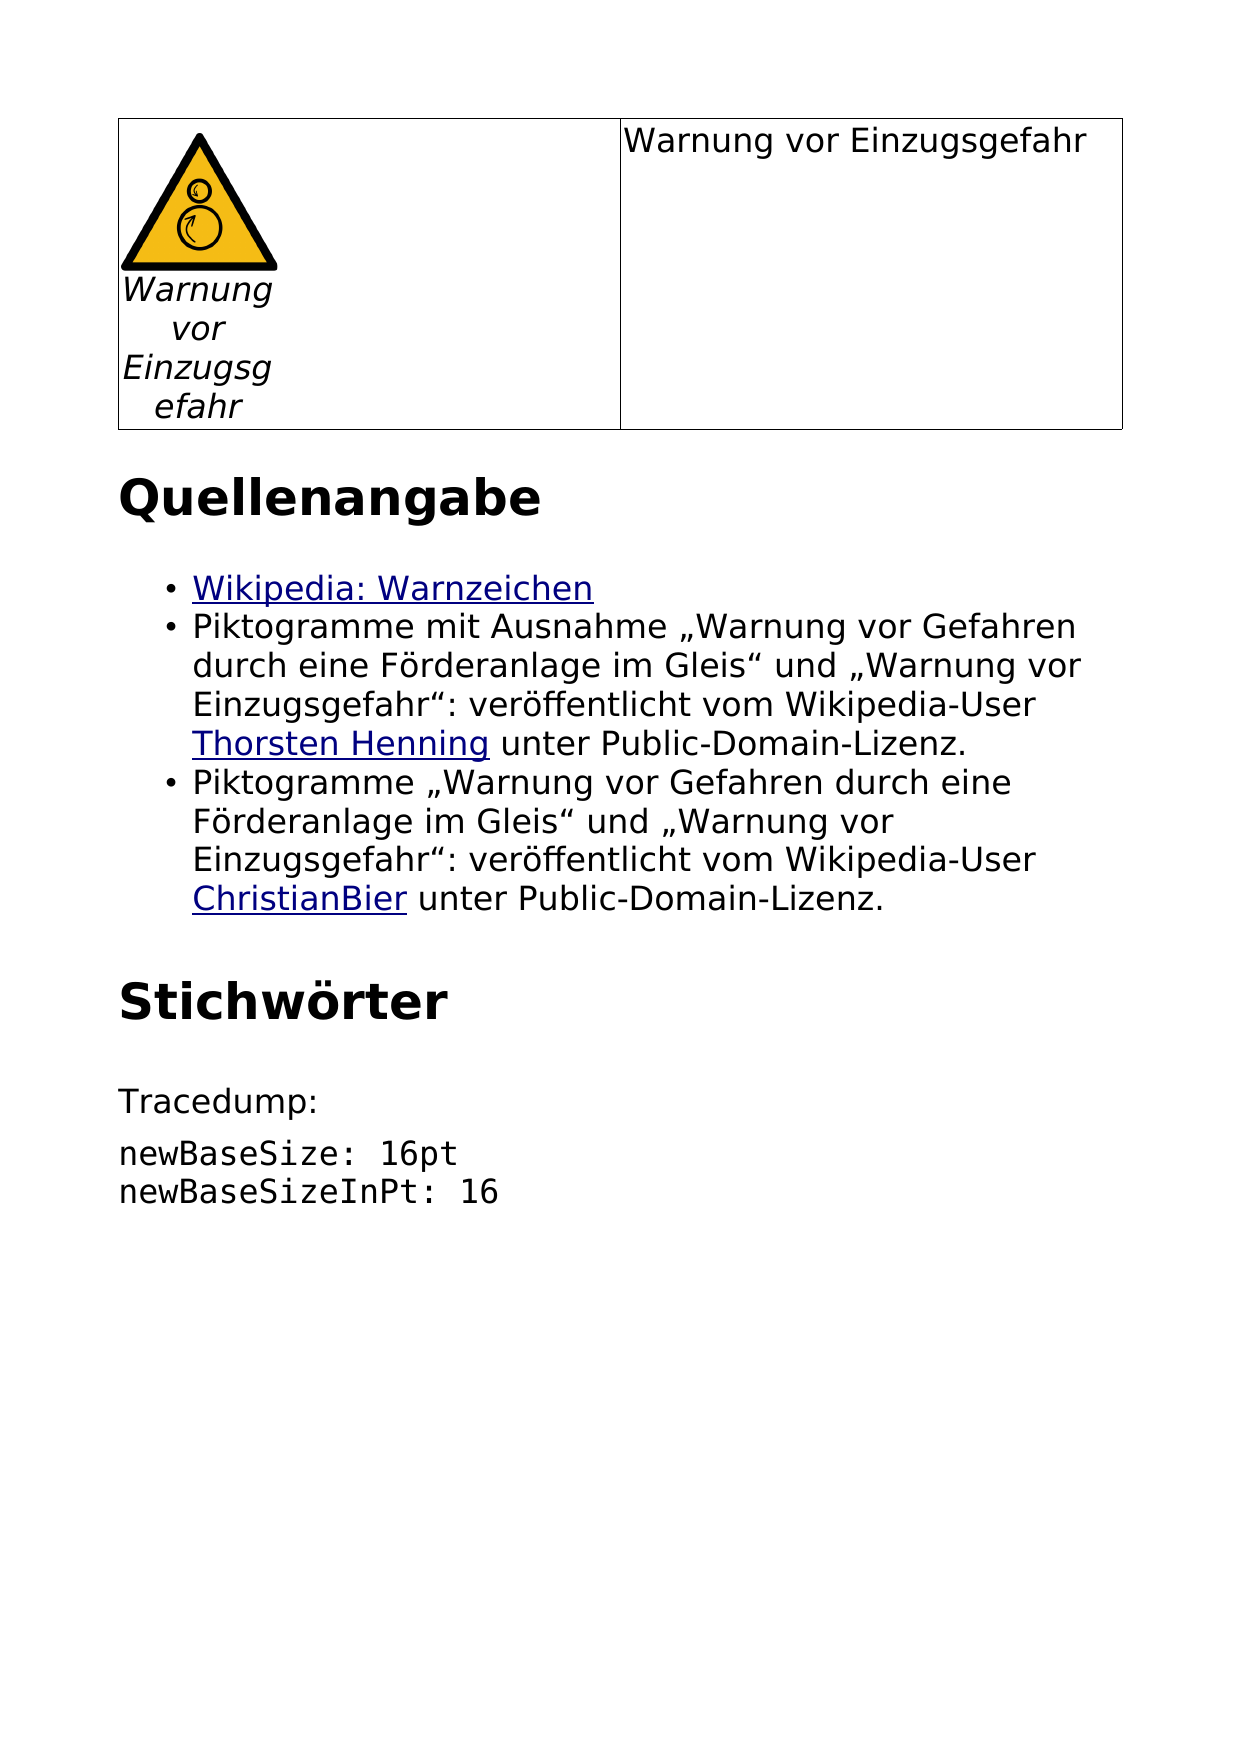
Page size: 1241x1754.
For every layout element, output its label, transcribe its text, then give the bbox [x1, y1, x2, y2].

picture [121, 133, 278, 271]
table_cell [119, 119, 620, 429]
text Tracedump: [118, 1044, 1122, 1122]
list Piktogramme „Warnung vor Gefahren durch eine Förderanlage im Gleis“ und „Warnung vor Einzugsgefahr“: veröffentlicht vom Wikipedia-User ChristianBier unter Public-Domain-Lizenz. [177, 763, 1122, 919]
text newBaseSize: 16pt newBaseSizeInPt: 16 [118, 1134, 1122, 1212]
list Piktogramme mit Ausnahme „Warnung vor Gefahren durch eine Förderanlage im Gleis“ und „Warnung vor Einzugsgefahr“: veröffentlicht vom Wikipedia-User Thorsten Henning unter Public-Domain-Lizenz. [177, 608, 1122, 763]
table_cell Warnung vor Einzugsgefahr [621, 119, 1122, 429]
subtitle Quellenangabe [118, 469, 1122, 527]
list Wikipedia: Warnzeichen [177, 569, 1122, 608]
subtitle Stichwörter [118, 973, 1122, 1031]
